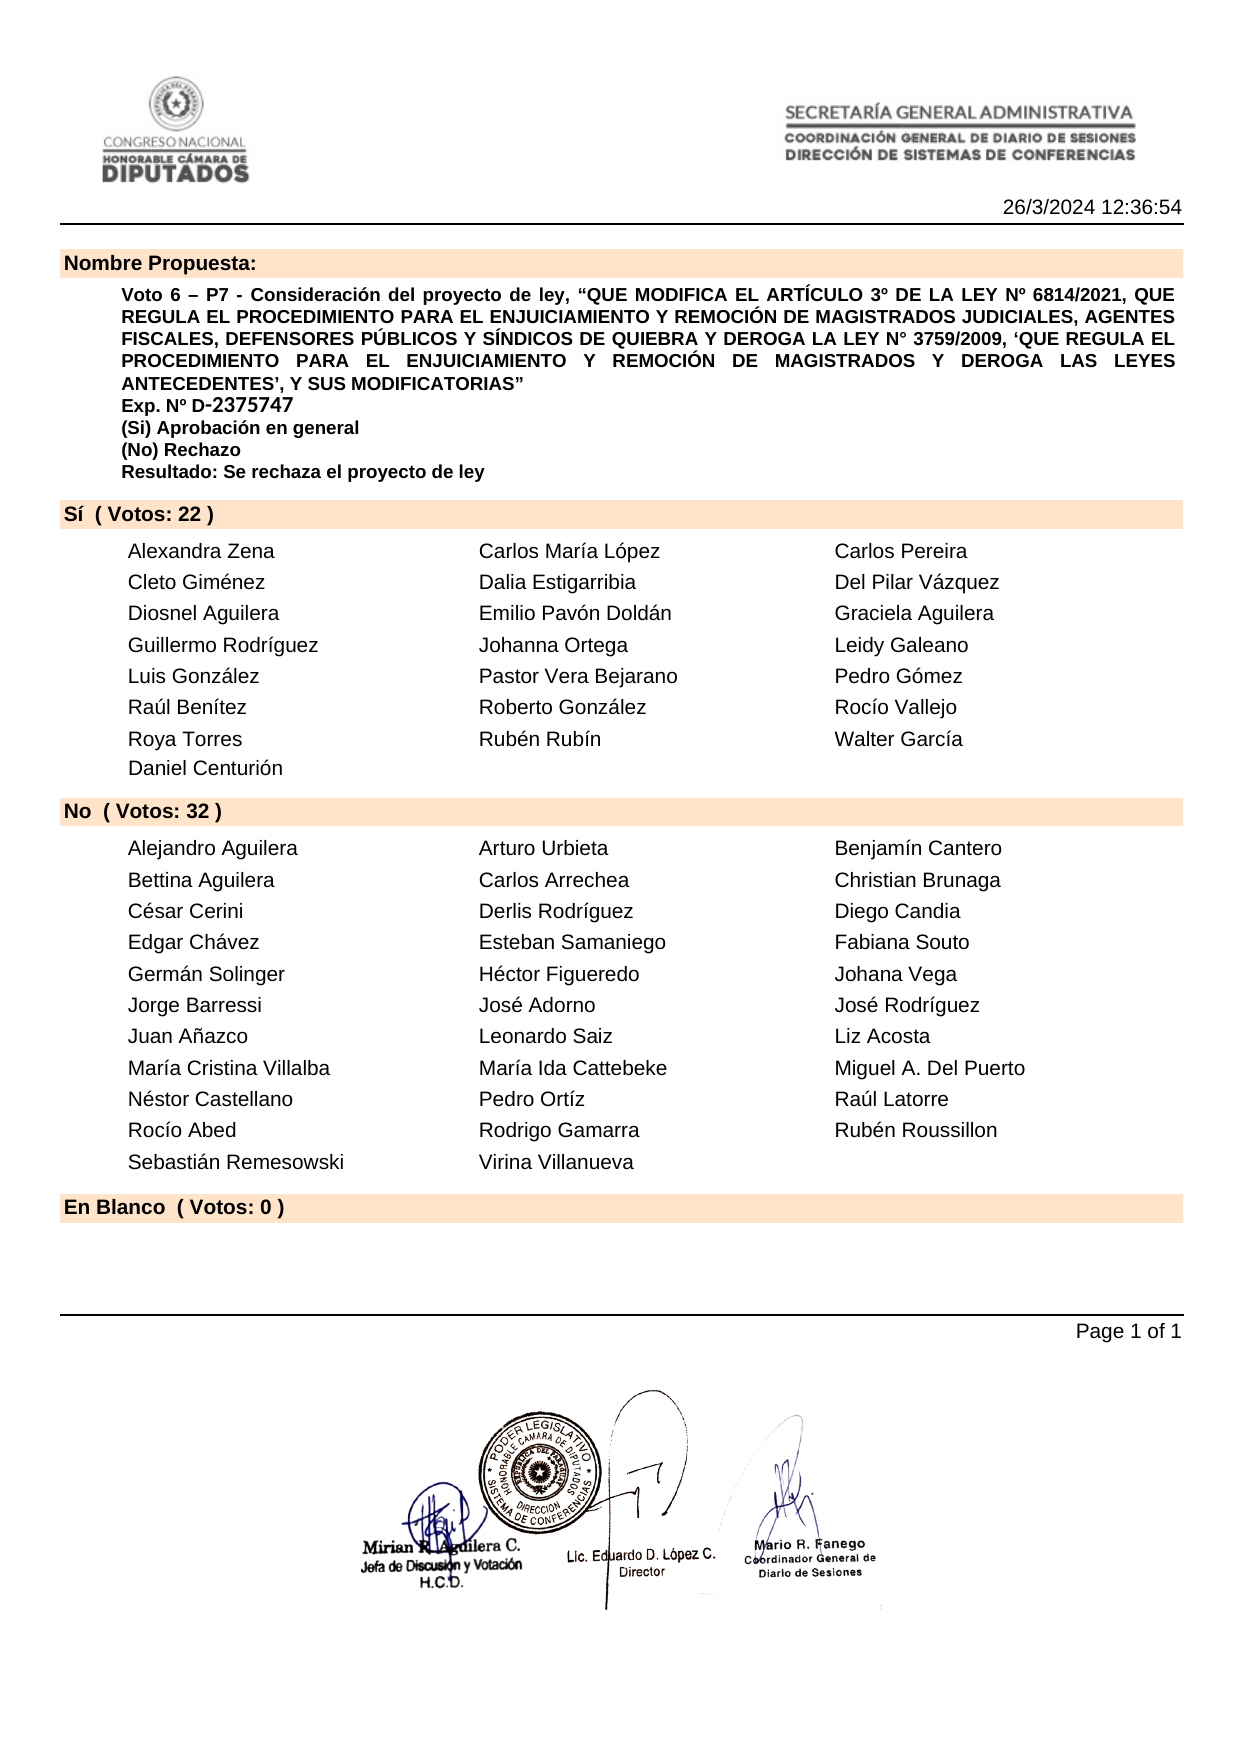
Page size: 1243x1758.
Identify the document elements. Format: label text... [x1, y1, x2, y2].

table_cell [125, 1254, 462, 1282]
table_cell [831, 1254, 1168, 1282]
table_cell [1184, 898, 1189, 926]
table_cell Sebastián Remesowski [125, 1149, 462, 1177]
table_cell [476, 1177, 815, 1194]
table_cell [1184, 663, 1189, 691]
table_cell [831, 1285, 1168, 1314]
table_cell [1168, 1254, 1183, 1314]
table_cell Carlos Pereira [831, 537, 1168, 566]
table_cell [462, 1254, 476, 1314]
table_cell [1184, 1117, 1189, 1146]
table_cell [1184, 631, 1189, 660]
table_cell [815, 835, 831, 1194]
table_cell Rubén Rubín [476, 725, 815, 781]
table_cell Jorge Barressi [125, 992, 462, 1020]
table_cell José Adorno [476, 992, 815, 1020]
table_cell [462, 835, 476, 1194]
table_cell Pedro Ortíz [476, 1086, 815, 1114]
table_cell [1184, 798, 1189, 826]
table_cell En Blanco ( Votos: 0 ) [60, 1194, 1183, 1223]
table_cell [60, 228, 1183, 249]
table_cell Bettina Aguilera [125, 866, 462, 895]
table_cell Johanna Ortega [476, 631, 815, 660]
table_cell Page 1 of 1 [827, 1318, 1183, 1352]
table_cell [1184, 1023, 1189, 1052]
table_cell Arturo Urbieta [476, 835, 815, 863]
table_cell Héctor Figueredo [476, 960, 815, 989]
table_cell [60, 284, 118, 500]
table_cell Néstor Castellano [125, 1086, 462, 1114]
table_cell [1168, 537, 1183, 798]
table_cell Miguel A. Del Puerto [831, 1054, 1168, 1083]
table_cell [60, 835, 124, 1194]
table_cell [831, 781, 1168, 798]
table_cell Rocío Abed [125, 1117, 462, 1146]
table_cell [1184, 1223, 1189, 1245]
table_cell [60, 1254, 124, 1314]
table_cell [125, 781, 462, 798]
table_cell [1184, 1254, 1189, 1282]
table_cell Leonardo Saiz [476, 1023, 815, 1052]
table_cell [1184, 960, 1189, 989]
table_cell Guillermo Rodríguez [125, 631, 462, 660]
table_cell Raúl Benítez [125, 694, 462, 723]
table_cell Virina Villanueva [476, 1149, 815, 1177]
table_cell Fabiana Souto [831, 929, 1168, 957]
table_cell Carlos María López [476, 537, 815, 566]
table_cell [60, 278, 1183, 283]
table_cell [1184, 228, 1189, 249]
table_cell [1178, 284, 1189, 500]
table_cell [1184, 781, 1189, 798]
table_cell [831, 1146, 1168, 1194]
table_cell [1184, 1177, 1189, 1194]
table_cell [1184, 1054, 1189, 1083]
table_cell [60, 826, 1183, 835]
table_cell [476, 1285, 815, 1314]
table_cell [1184, 1245, 1189, 1254]
table_cell Liz Acosta [831, 1023, 1168, 1052]
table_cell Roberto González [476, 694, 815, 723]
table_cell Pedro Gómez [831, 663, 1168, 691]
table_cell Edgar Chávez [125, 929, 462, 957]
table_cell José Rodríguez [831, 992, 1168, 1020]
table_cell Alexandra Zena [125, 537, 462, 566]
table_cell Johana Vega [831, 960, 1168, 989]
table_cell [476, 781, 815, 798]
table_cell [60, 1245, 1183, 1254]
table_header [60, 189, 649, 223]
table_cell [60, 1223, 1183, 1245]
table_cell Germán Solinger [125, 960, 462, 989]
table_header 26/3/2024 12:36:54 [649, 189, 1183, 223]
table_cell [462, 537, 476, 798]
table_cell No ( Votos: 32 ) [60, 798, 1183, 826]
table_cell [1184, 1194, 1189, 1223]
table_cell Luis González [125, 663, 462, 691]
table_cell Dalia Estigarribia [476, 569, 815, 597]
table_cell María Cristina Villalba [125, 1054, 462, 1083]
table_cell [1184, 537, 1189, 566]
table_cell María Ida Cattebeke [476, 1054, 815, 1083]
table_cell Carlos Arrechea [476, 866, 815, 895]
table_cell [125, 1177, 462, 1194]
table_cell [1184, 529, 1189, 537]
table_cell [476, 1254, 815, 1282]
table_cell [1184, 1149, 1189, 1177]
table_cell [815, 537, 831, 798]
table_cell [1184, 835, 1189, 863]
table_cell Raúl Latorre [831, 1086, 1168, 1114]
table_cell [1184, 569, 1189, 597]
table_cell Graciela Aguilera [831, 600, 1168, 628]
table_cell Benjamín Cantero [831, 835, 1168, 863]
table_cell [1184, 1086, 1189, 1114]
table_cell Rubén Roussillon [831, 1117, 1168, 1146]
table_header [1184, 189, 1189, 223]
table_cell Juan Añazco [125, 1023, 462, 1052]
table_cell [815, 1254, 831, 1314]
table_cell Voto 6 – P7 - Consideración del proyecto de ley, “QUE MODIFICA EL ARTÍCULO 3º DE LA LEY Nº 6814/2021, QUE REGULA EL PROCEDIMIENTO PARA EL ENJUICIAMIENTO Y REMOCIÓN DE MAGISTRADOS JUDICIALES, AGENTES FISCALES, DEFENSORES PÚBLICOS Y SÍNDICOS DE QUIEBRA Y DEROGA LA LEY N° 3759/2009, ‘QUE REGULA EL PROCEDIMIENTO PARA EL ENJUICIAMIENTO Y REMOCIÓN DE MAGISTRADOS Y DEROGA LAS LEYES ANTECEDENTES’, Y SUS MODIFICATORIAS” Exp. Nº D-2375747 (Si) Aprobación en general (No) Rechazo Resultado: Se rechaza el proyecto de ley [118, 284, 1178, 483]
table_cell Walter García [831, 725, 1168, 781]
table_cell [1184, 500, 1189, 529]
table_cell [125, 1285, 462, 1314]
table_cell Leidy Galeano [831, 631, 1168, 660]
table_cell Esteban Samaniego [476, 929, 815, 957]
table_cell [60, 537, 124, 798]
table_cell [1184, 826, 1189, 835]
table_cell [1184, 992, 1189, 1020]
table_cell [1184, 694, 1189, 723]
table_cell [1184, 1285, 1189, 1314]
table_cell Cleto Giménez [125, 569, 462, 597]
table_cell [60, 529, 1183, 537]
table_cell Del Pilar Vázquez [831, 569, 1168, 597]
table_cell [1184, 929, 1189, 957]
table_cell [1168, 835, 1183, 1194]
table_cell [60, 1318, 827, 1352]
table_cell Rocío Vallejo [831, 694, 1168, 723]
table_cell Emilio Pavón Doldán [476, 600, 815, 628]
table_cell [118, 483, 1178, 500]
table_cell Derlis Rodríguez [476, 898, 815, 926]
table_cell César Cerini [125, 898, 462, 926]
table_cell Diego Candia [831, 898, 1168, 926]
table_cell [1184, 725, 1189, 781]
table_cell Diosnel Aguilera [125, 600, 462, 628]
table_cell [1184, 1318, 1189, 1352]
table_cell Rodrigo Gamarra [476, 1117, 815, 1146]
table_cell Alejandro Aguilera [125, 835, 462, 863]
table_cell Nombre Propuesta: [60, 249, 1183, 278]
table_cell [1184, 249, 1189, 278]
table_cell Roya Torres Daniel Centurión [125, 725, 462, 781]
table_cell Christian Brunaga [831, 866, 1168, 895]
table_cell [1184, 600, 1189, 628]
table_cell [1184, 866, 1189, 895]
table_cell Pastor Vera Bejarano [476, 663, 815, 691]
table_cell Sí ( Votos: 22 ) [60, 500, 1183, 529]
